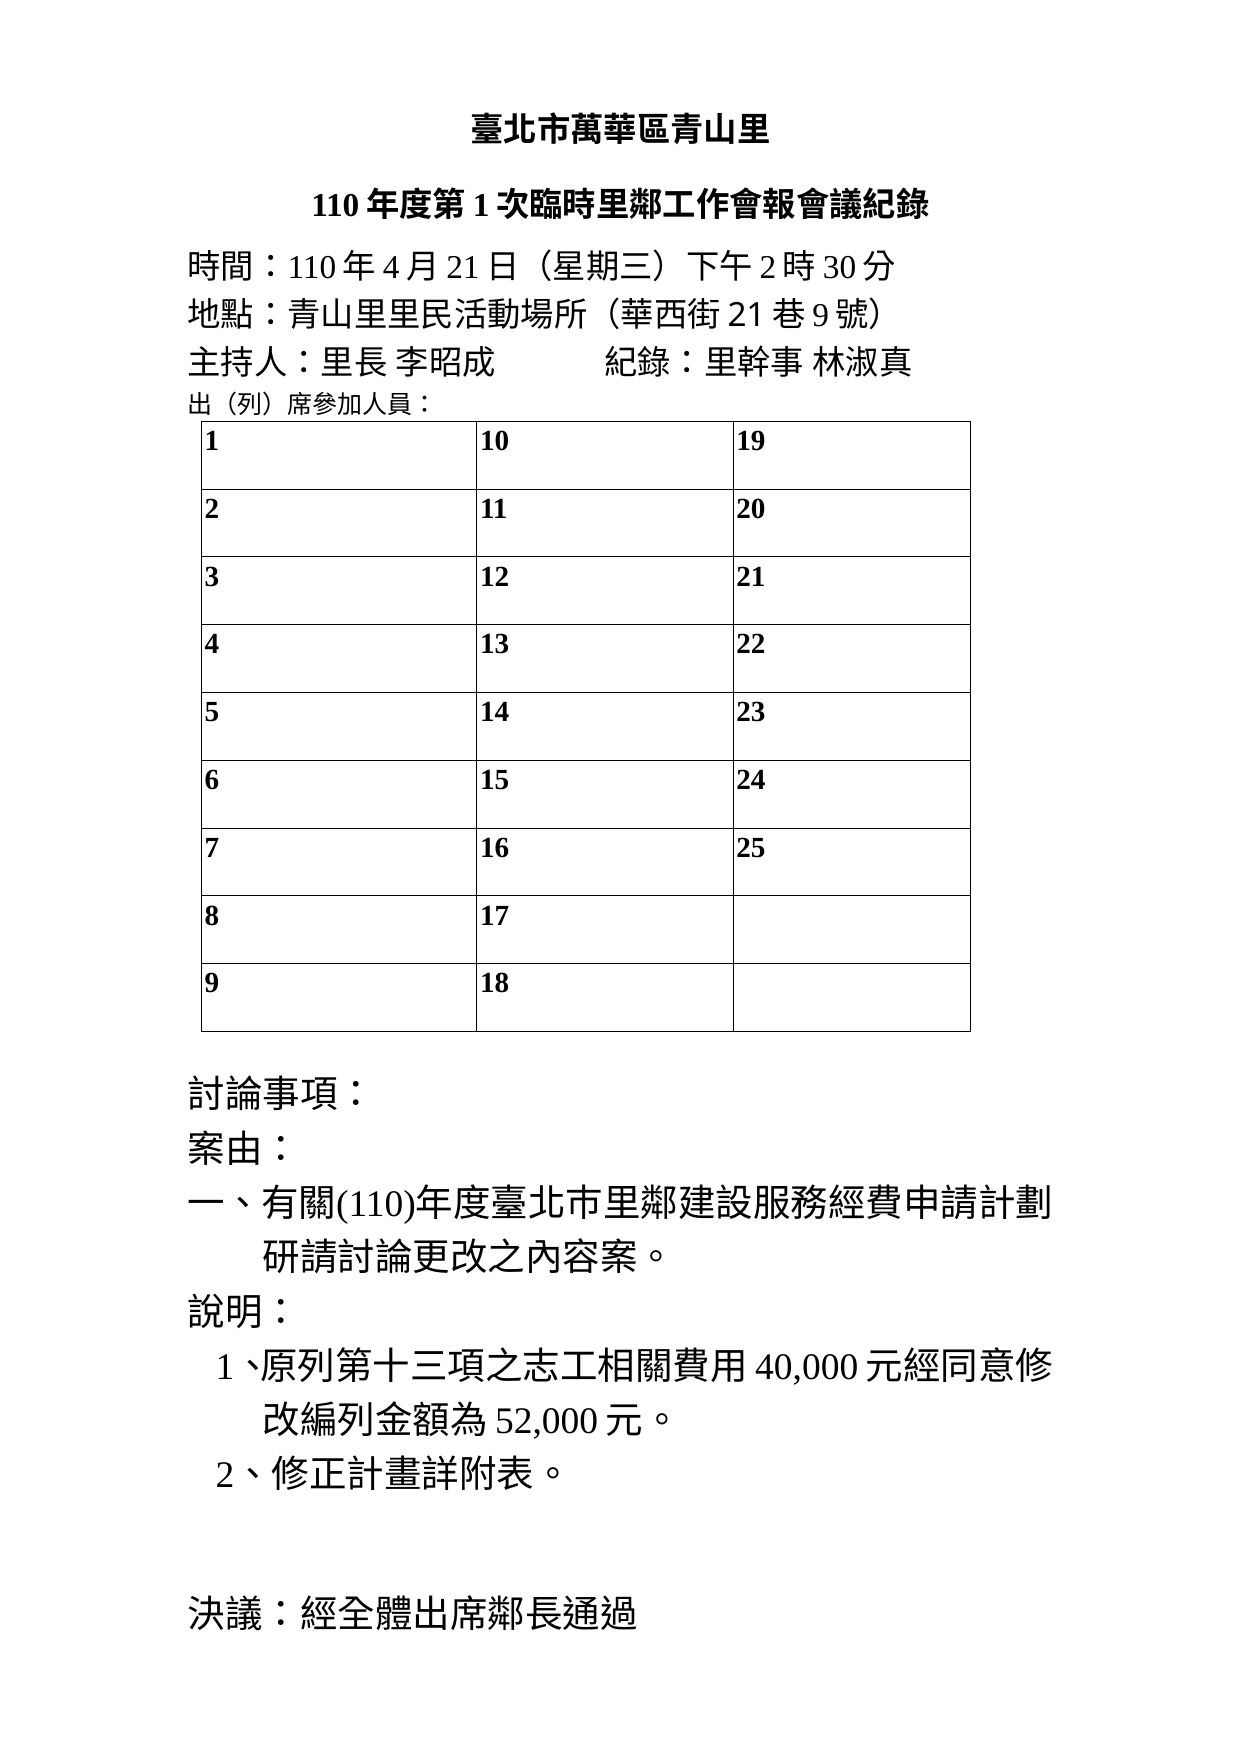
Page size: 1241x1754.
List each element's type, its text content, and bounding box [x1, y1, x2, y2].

text 決議：經全體出席鄰長通過 [187, 1574, 1053, 1649]
text 出（列）席參加人員： [187, 384, 1053, 421]
table_cell 25 [734, 829, 970, 895]
table_cell 23 [734, 693, 970, 760]
table_cell 18 [477, 964, 733, 1031]
table_cell 6 [202, 761, 476, 827]
table_cell 12 [477, 557, 733, 624]
text 地點：青山里里民活動場所（華西街21巷9號） [187, 288, 1053, 336]
text 主持人：里長 李昭成 紀錄：里幹事 林淑真 [187, 336, 1053, 384]
table_cell 22 [734, 625, 970, 692]
table_header 1 [202, 422, 476, 488]
table_cell 2 [202, 490, 476, 556]
table_cell 15 [477, 761, 733, 827]
text 討論事項： [187, 1064, 1053, 1118]
text 1、原列第十三項之志工相關費用40,000元經同意修改編列金額為52,000元。 [187, 1336, 1053, 1444]
table_cell 4 [202, 625, 476, 692]
table_cell 11 [477, 490, 733, 556]
table_header 19 [734, 422, 970, 488]
table_header 10 [477, 422, 733, 488]
table_cell 5 [202, 693, 476, 760]
table_cell 21 [734, 557, 970, 624]
table_cell 9 [202, 964, 476, 1031]
table_cell 20 [734, 490, 970, 556]
table_cell 7 [202, 829, 476, 895]
text 說明： [187, 1281, 1053, 1336]
table_cell [734, 964, 970, 1031]
text 2、修正計畫詳附表。 [187, 1444, 1053, 1499]
table_cell 14 [477, 693, 733, 760]
table_cell 3 [202, 557, 476, 624]
table_cell 17 [477, 896, 733, 963]
text 一、有關(110)年度臺北巿里鄰建設服務經費申請計劃研請討論更改之內容案。 [187, 1173, 1053, 1281]
table_cell [734, 896, 970, 963]
text 臺北市萬華區青山里 [187, 89, 1053, 164]
text 時間：110年4月21日（星期三）下午2時30分 [187, 239, 1053, 288]
text 案由： [187, 1118, 1053, 1173]
text 110年度第1次臨時里鄰工作會報會議紀錄 [187, 164, 1053, 239]
table_cell 16 [477, 829, 733, 895]
table_cell 24 [734, 761, 970, 827]
table_cell 13 [477, 625, 733, 692]
table_cell 8 [202, 896, 476, 963]
